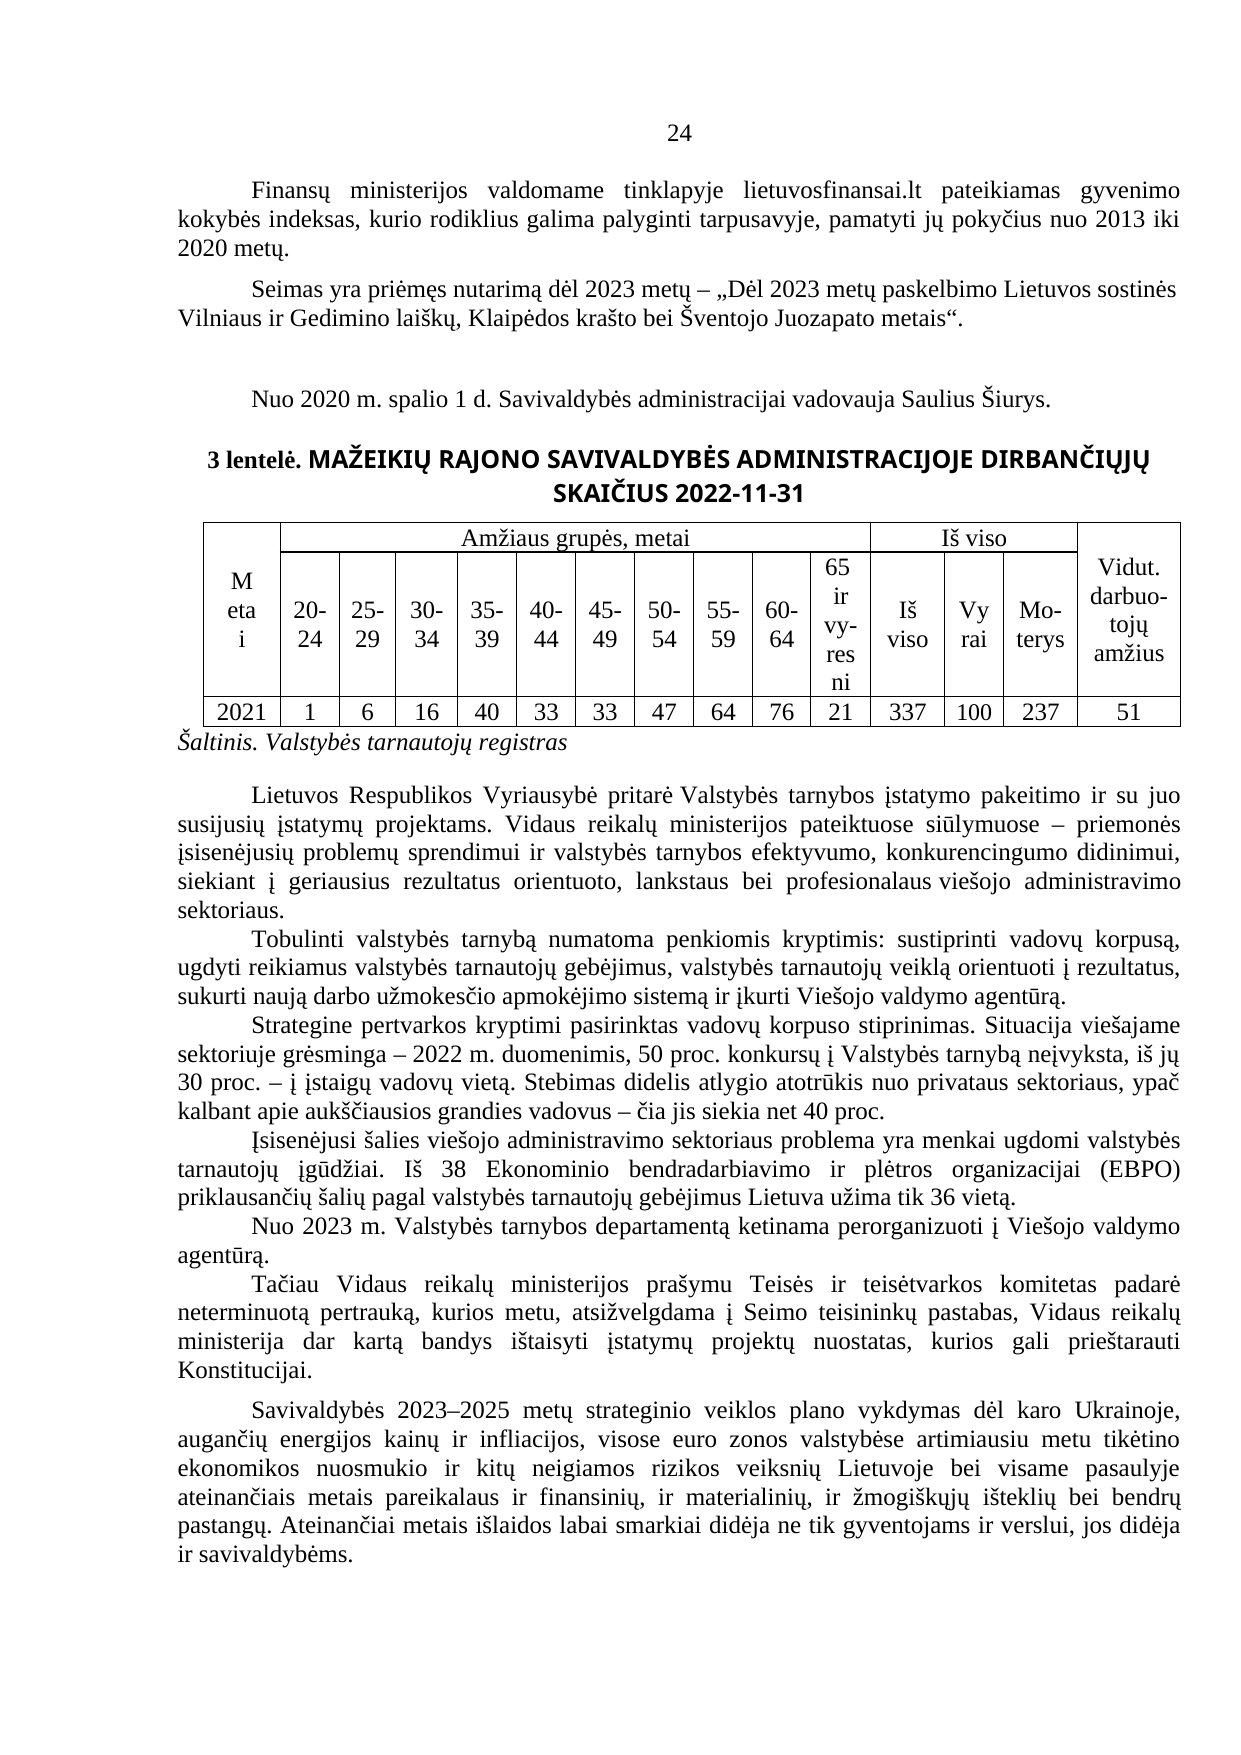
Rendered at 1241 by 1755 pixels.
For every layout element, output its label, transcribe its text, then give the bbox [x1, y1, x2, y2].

table_cell 337 [871, 697, 944, 726]
text Tobulinti valstybės tarnybą numatoma penkiomis kryptimis: sustiprinti vadovų korpusą, ugdyti reikiamus valstybės tarnautojų gebėjimus, valstybės tarnautojų veiklą orientuoti į rezultatus, sukurti naują darbo užmokesčio apmokėjimo sistemą ir įkurti Viešojo valdymo agentūrą. [177, 924, 1181, 1010]
table_cell 47 [635, 697, 693, 726]
table_cell 33 [576, 697, 634, 726]
text Savivaldybės 2023–2025 metų strateginio veiklos plano vykdymas dėl karo Ukrainoje, augančių energijos kainų ir infliacijos, visose euro zonos valstybėse artimiausiu metu tikėtino ekonomikos nuosmukio ir kitų neigiamos rizikos veiksnių Lietuvoje bei visame pasaulyje ateinančiais metais pareikalaus ir finansinių, ir materialinių, ir žmogiškųjų išteklių bei bendrų pastangų. Ateinančiai metais išlaidos labai smarkiai didėja ne tik gyventojams ir verslui, jos didėja ir savivaldybėms. [177, 1396, 1181, 1568]
table_cell 50-54 [635, 553, 693, 696]
text Nuo 2023 m. Valstybės tarnybos departamentą ketinama perorganizuoti į Viešojo valdymo agentūrą. [177, 1211, 1181, 1269]
table_cell 33 [517, 697, 575, 726]
table_cell 35-39 [458, 553, 516, 696]
table_cell 6 [340, 697, 395, 726]
table_header Vidut. darbuo-tojų amžius [1078, 523, 1180, 696]
table_cell 30-34 [396, 553, 457, 696]
table_cell Iš viso [871, 553, 944, 696]
table_cell 64 [694, 697, 752, 726]
table_cell Mo-terys [1004, 553, 1077, 696]
text Strategine pertvarkos kryptimi pasirinktas vadovų korpuso stiprinimas. Situacija viešajame sektoriuje grėsminga – 2022 m. duomenimis, 50 proc. konkursų į Valstybės tarnybą neįvyksta, iš jų 30 proc. – į įstaigų vadovų vietą. Stebimas didelis atlygio atotrūkis nuo privataus sektoriaus, ypač kalbant apie aukščiausios grandies vadovus – čia jis siekia net 40 proc. [177, 1010, 1181, 1125]
text 3 lentelė. Mažeikių rajono savivaldybės administracijoje dirbančiųjų skaiČius 2022-11-31 [177, 442, 1181, 510]
text Finansų ministerijos valdomame tinklapyje lietuvosfinansai.lt pateikiamas gyvenimo kokybės indeksas, kurio rodiklius galima palyginti tarpusavyje, pamatyti jų pokyčius nuo 2013 iki 2020 metų. [177, 176, 1181, 262]
table_cell 1 [281, 697, 339, 726]
table_cell 20-24 [281, 553, 339, 696]
text Šaltinis. Valstybės tarnautojų registras [177, 727, 1181, 756]
table_cell 40-44 [517, 553, 575, 696]
table_header Iš viso [871, 523, 1077, 551]
table_cell 237 [1004, 697, 1077, 726]
table_cell 2021 [204, 697, 280, 726]
text Įsisenėjusi šalies viešojo administravimo sektoriaus problema yra menkai ugdomi valstybės tarnautojų įgūdžiai. Iš 38 Ekonominio bendradarbiavimo ir plėtros organizacijai (EBPO) priklausančių šalių pagal valstybės tarnautojų gebėjimus Lietuva užima tik 36 vietą. [177, 1125, 1181, 1211]
table_cell 60-64 [753, 553, 810, 696]
text Seimas yra priėmęs nutarimą dėl 2023 metų – „Dėl 2023 metų paskelbimo Lietuvos sostinės Vilniaus ir Gedimino laiškų, Klaipėdos krašto bei Šventojo Juozapato metais“. [177, 274, 1181, 331]
table_header Amžiaus grupės, metai [281, 523, 870, 551]
table_cell 76 [753, 697, 810, 726]
table_cell 40 [458, 697, 516, 726]
table_cell 65 ir vy-resni [811, 553, 870, 696]
text Tačiau Vidaus reikalų ministerijos prašymu Teisės ir teisėtvarkos komitetas padarė neterminuotą pertrauką, kurios metu, atsižvelgdama į Seimo teisininkų pastabas, Vidaus reikalų ministerija dar kartą bandys ištaisyti įstatymų projektų nuostatas, kurios gali prieštarauti Konstitucijai. [177, 1269, 1181, 1384]
table_cell 45-49 [576, 553, 634, 696]
table_cell 100 [945, 697, 1003, 726]
table_cell 55-59 [694, 553, 752, 696]
table_cell 51 [1078, 697, 1180, 726]
table_header Metai [204, 523, 280, 696]
table_cell 21 [811, 697, 870, 726]
table_cell 25-29 [340, 553, 395, 696]
table_cell 16 [396, 697, 457, 726]
text Lietuvos Respublikos Vyriausybė pritarė Valstybės tarnybos įstatymo pakeitimo ir su juo susijusių įstatymų projektams. Vidaus reikalų ministerijos pateiktuose siūlymuose – priemonės įsisenėjusių problemų sprendimui ir valstybės tarnybos efektyvumo, konkurencingumo didinimui, siekiant į geriausius rezultatus orientuoto, lankstaus bei profesionalaus viešojo administravimo sektoriaus. [177, 780, 1181, 924]
text Nuo 2020 m. spalio 1 d. Savivaldybės administracijai vadovauja Saulius Šiurys. [177, 384, 1181, 413]
table_cell Vyrai [945, 553, 1003, 696]
